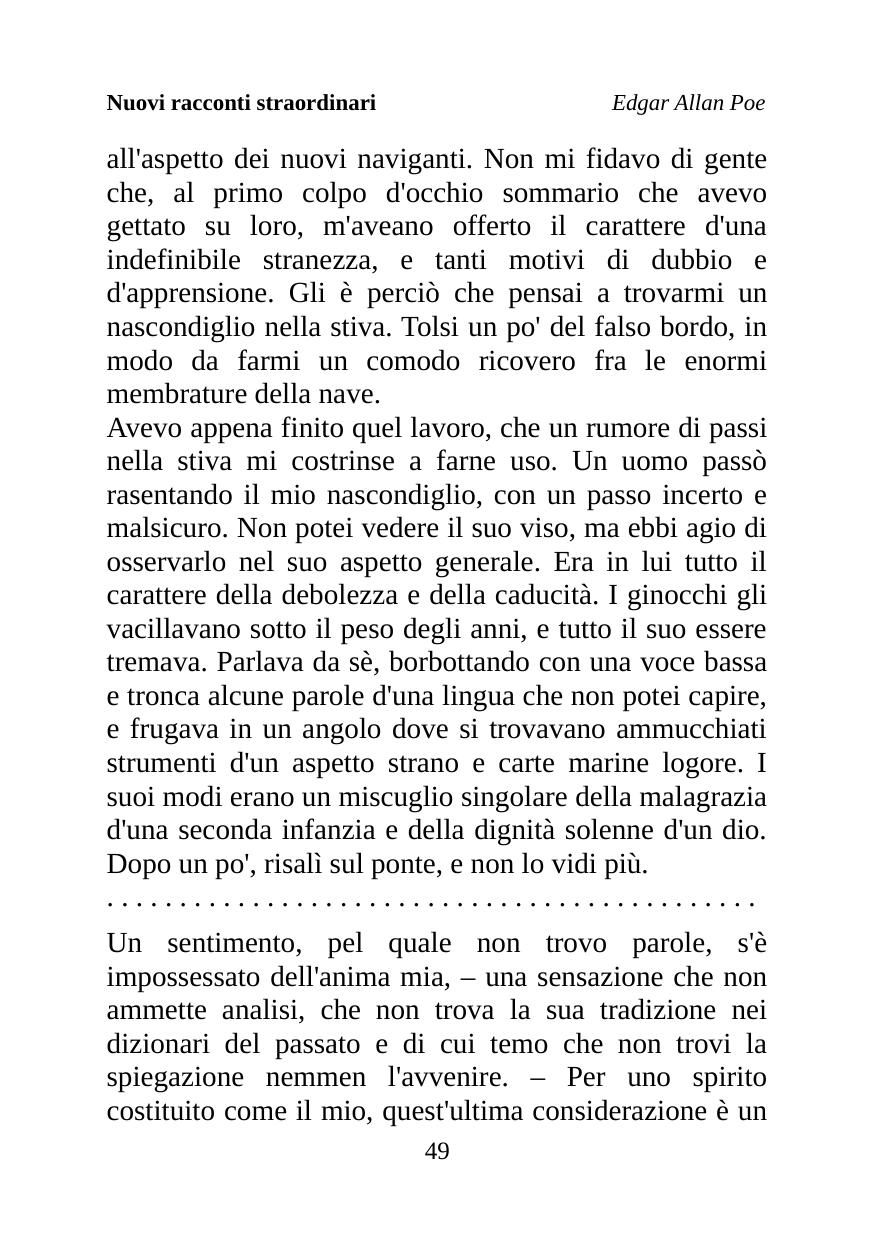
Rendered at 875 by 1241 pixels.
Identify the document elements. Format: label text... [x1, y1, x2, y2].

text . . . . . . . . . . . . . . . . . . . . . . . . . . . . . . . . . . . . . . . . . . . . . [106, 879, 768, 913]
text all'aspetto dei nuovi naviganti. Non mi fidavo di gente che, al primo colpo d'occhio sommario che avevo gettato su loro, m'aveano offerto il carattere d'una indefinibile stranezza, e tanti motivi di dubbio e d'apprensione. Gli è perciò che pensai a trovarmi un nascondiglio nella stiva. Tolsi un po' del falso bordo, in modo da farmi un comodo ricovero fra le enormi membrature della nave. [106, 141, 768, 410]
text Un sentimento, pel quale non trovo parole, s'è impossessato dell'anima mia, – una sensazione che non ammette analisi, che non trova la sua tradizione nei dizionari del passato e di cui temo che non trovi la spiegazione nemmen l'avvenire. – Per uno spirito costituito come il mio, quest'ultima considerazione è un [106, 925, 768, 1127]
text Avevo appena finito quel lavoro, che un rumore di passi nella stiva mi costrinse a farne uso. Un uomo passò rasentando il mio nascondiglio, con un passo incerto e malsicuro. Non potei vedere il suo viso, ma ebbi agio di osservarlo nel suo aspetto generale. Era in lui tutto il carattere della debolezza e della caducità. I ginocchi gli vacillavano sotto il peso degli anni, e tutto il suo essere tremava. Parlava da sè, borbottando con una voce bassa e tronca alcune parole d'una lingua che non potei capire, e frugava in un angolo dove si trovavano ammucchiati strumenti d'un aspetto strano e carte marine logore. I suoi modi erano un miscuglio singolare della malagrazia d'una seconda infanzia e della dignità solenne d'un dio. Dopo un po', risalì sul ponte, e non lo vidi più. [106, 410, 768, 879]
